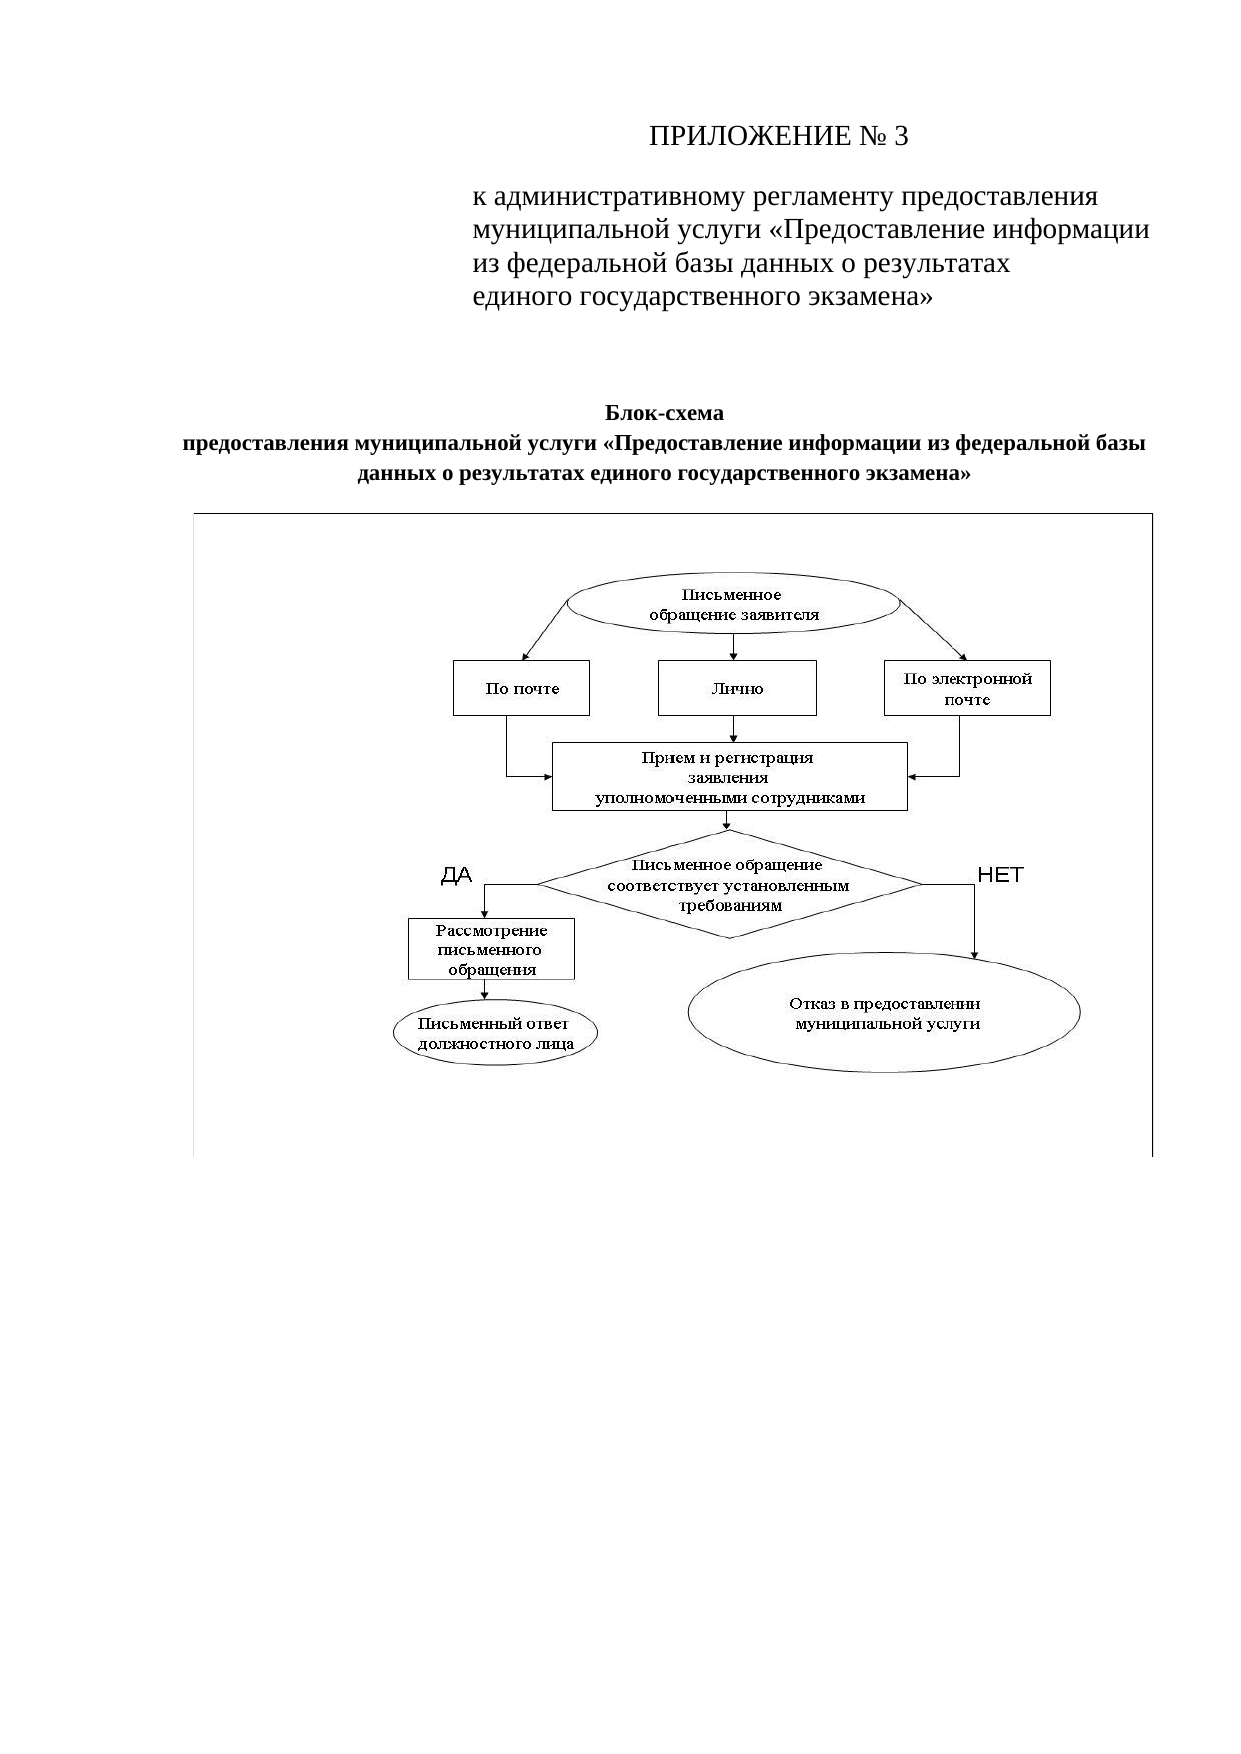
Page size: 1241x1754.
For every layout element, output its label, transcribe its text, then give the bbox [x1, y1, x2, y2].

text Блок-схема предоставления муниципальной услуги «Предоставление информации из федеральной базы данных о результатах единого государственного экзамена» [177, 398, 1152, 485]
text ПРИЛОЖЕНИЕ № 3 [177, 118, 1152, 152]
text к административному регламенту предоставления муниципальной услуги «Предоставление информации [177, 178, 1152, 245]
text из федеральной базы данных о результатах [177, 245, 1152, 278]
text единого государственного экзамена» [177, 278, 1152, 346]
